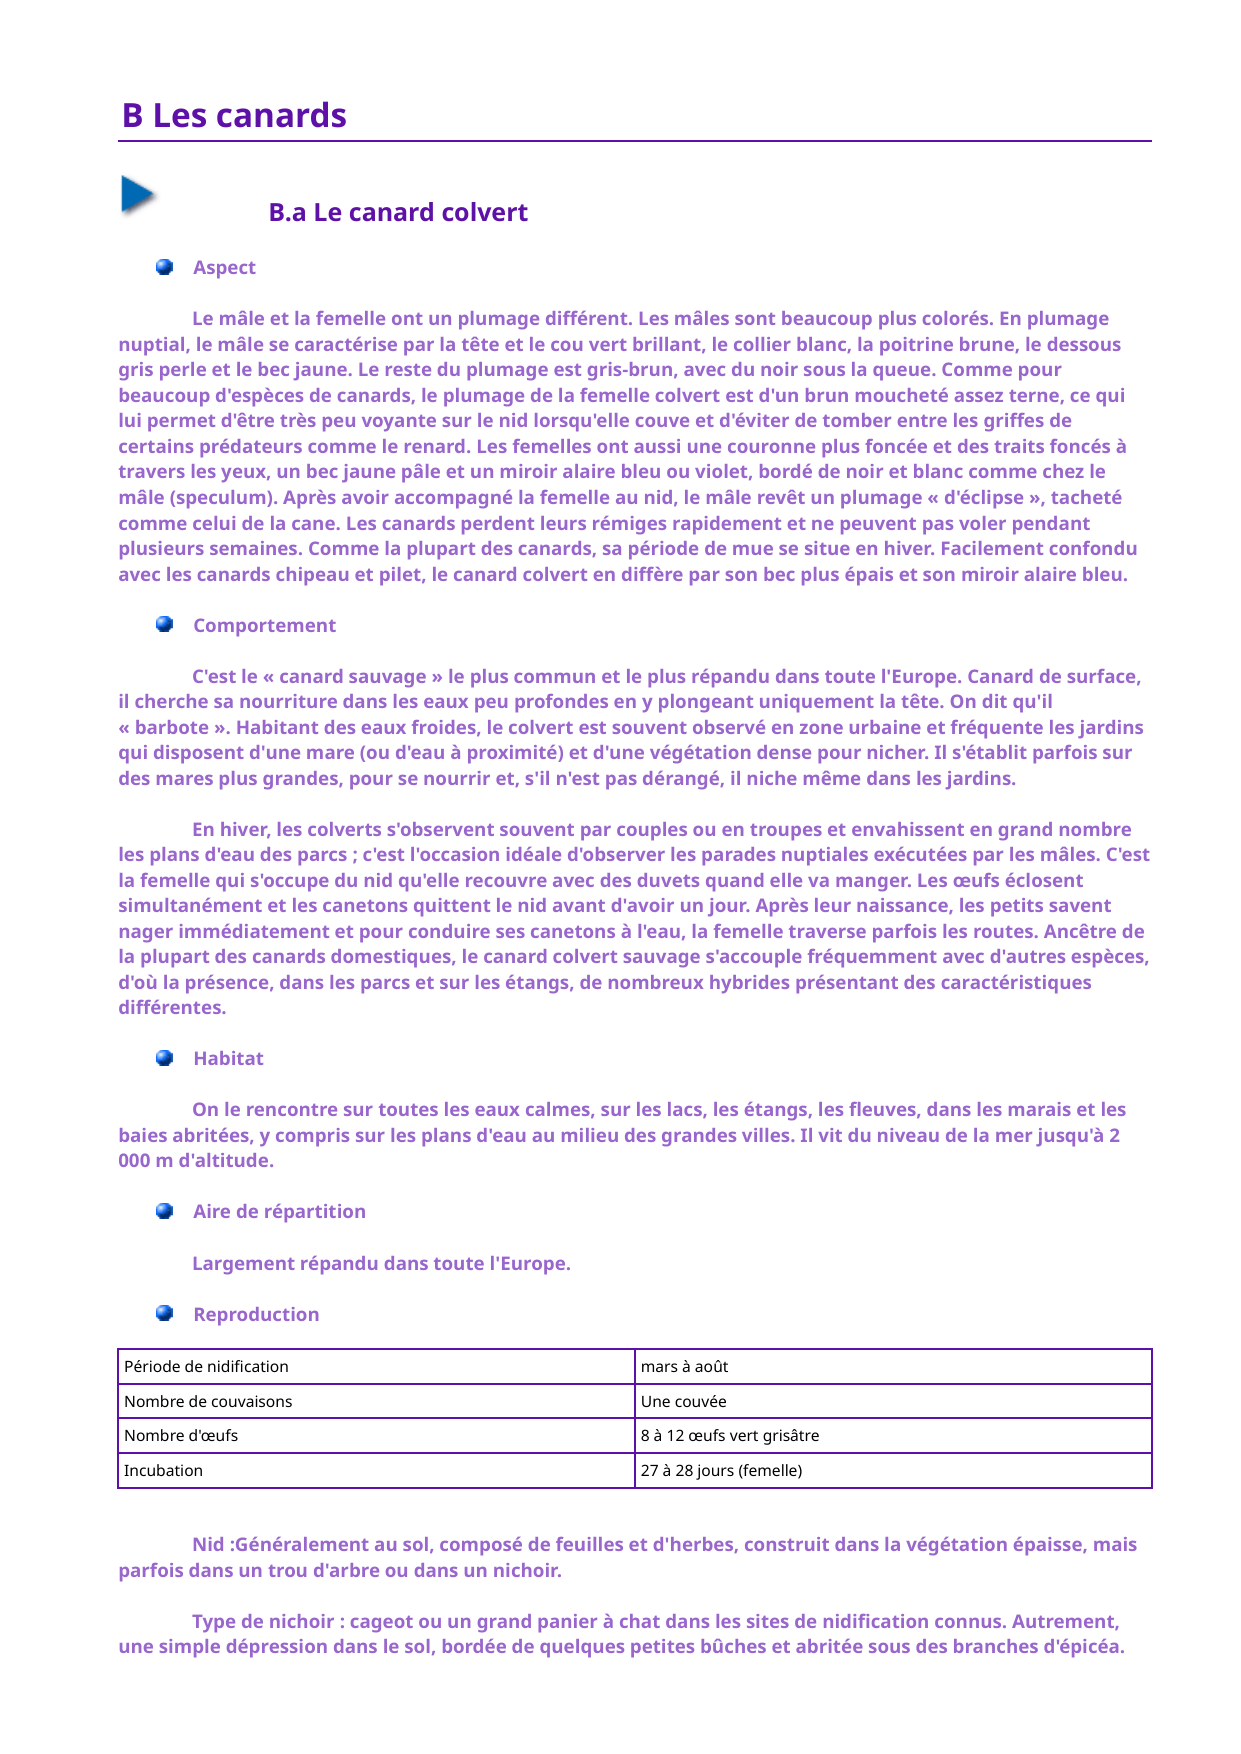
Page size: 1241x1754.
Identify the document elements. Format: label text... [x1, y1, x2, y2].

subtitle B.a Le canard colvert [118, 171, 1152, 229]
table_cell 27 à 28 jours (femelle) [636, 1454, 1151, 1487]
picture [156, 1050, 173, 1066]
table_cell Nombre d'œufs [119, 1419, 634, 1452]
picture [156, 1203, 173, 1219]
list Habitat [156, 1046, 1152, 1071]
text Le mâle et la femelle ont un plumage différent. Les mâles sont beaucoup plus colorés. En plumage nuptial, le mâle se caractérise par la tête et le cou vert brillant, le collier blanc, la poitrine brune, le dessous gris perle et le bec jaune. Le reste du plumage est gris-brun, avec du noir sous la queue. Comme pour beaucoup d'espèces de canards, le plumage de la femelle colvert est d'un brun moucheté assez terne, ce qui lui permet d'être très peu voyante sur le nid lorsqu'elle couve et d'éviter de tomber entre les griffes de certains prédateurs comme le renard. Les femelles ont aussi une couronne plus foncée et des traits foncés à travers les yeux, un bec jaune pâle et un miroir alaire bleu ou violet, bordé de noir et blanc comme chez le mâle (speculum). Après avoir accompagné la femelle au nid, le mâle revêt un plumage « d'éclipse », tacheté comme celui de la cane. Les canards perdent leurs rémiges rapidement et ne peuvent pas voler pendant plusieurs semaines. Comme la plupart des canards, sa période de mue se situe en hiver. Facilement confondu avec les canards chipeau et pilet, le canard colvert en diffère par son bec plus épais et son miroir alaire bleu. [118, 306, 1152, 586]
table_header mars à août [636, 1350, 1151, 1382]
list Comportement [156, 612, 1152, 637]
text En hiver, les colverts s'observent souvent par couples ou en troupes et envahissent en grand nombre les plans d'eau des parcs ; c'est l'occasion idéale d'observer les parades nuptiales exécutées par les mâles. C'est la femelle qui s'occupe du nid qu'elle recouvre avec des duvets quand elle va manger. Les œufs éclosent simultanément et les canetons quittent le nid avant d'avoir un jour. Après leur naissance, les petits savent nager immédiatement et pour conduire ses canetons à l'eau, la femelle traverse parfois les routes. Ancêtre de la plupart des canards domestiques, le canard colvert sauvage s'accouple fréquemment avec d'autres espèces, d'où la présence, dans les parcs et sur les étangs, de nombreux hybrides présentant des caractéristiques différentes. [118, 816, 1152, 1020]
list Aire de répartition [156, 1199, 1152, 1224]
table_cell Une couvée [636, 1385, 1151, 1417]
table_header Période de nidification [119, 1350, 634, 1382]
picture [156, 259, 173, 275]
text Largement répandu dans toute l'Europe. [118, 1250, 1152, 1275]
text Type de nichoir : cageot ou un grand panier à chat dans les sites de nidification connus. Autrement, une simple dépression dans le sol, bordée de quelques petites bûches et abritée sous des branches d'épicéa. [118, 1608, 1152, 1659]
picture [156, 1305, 173, 1321]
picture [156, 616, 173, 632]
table_cell Nombre de couvaisons [119, 1385, 634, 1417]
table_cell Incubation [119, 1454, 634, 1487]
text On le rencontre sur toutes les eaux calmes, sur les lacs, les étangs, les fleuves, dans les marais et les baies abritées, y compris sur les plans d'eau au milieu des grandes villes. Il vit du niveau de la mer jusqu'à 2 000 m d'altitude. [118, 1097, 1152, 1173]
text Nid :Généralement au sol, composé de feuilles et d'herbes, construit dans la végétation épaisse, mais parfois dans un trou d'arbre ou dans un nichoir. [118, 1531, 1152, 1582]
list Aspect [156, 254, 1152, 280]
table_cell 8 à 12 œufs vert grisâtre [636, 1419, 1151, 1452]
subtitle B Les canards [118, 88, 1152, 140]
list Reproduction [156, 1301, 1152, 1326]
picture [119, 171, 163, 222]
text C'est le « canard sauvage » le plus commun et le plus répandu dans toute l'Europe. Canard de surface, il cherche sa nourriture dans les eaux peu profondes en y plongeant uniquement la tête. On dit qu'il « barbote ». Habitant des eaux froides, le colvert est souvent observé en zone urbaine et fréquente les jardins qui disposent d'une mare (ou d'eau à proximité) et d'une végétation dense pour nicher. Il s'établit parfois sur des mares plus grandes, pour se nourrir et, s'il n'est pas dérangé, il niche même dans les jardins. [118, 663, 1152, 791]
